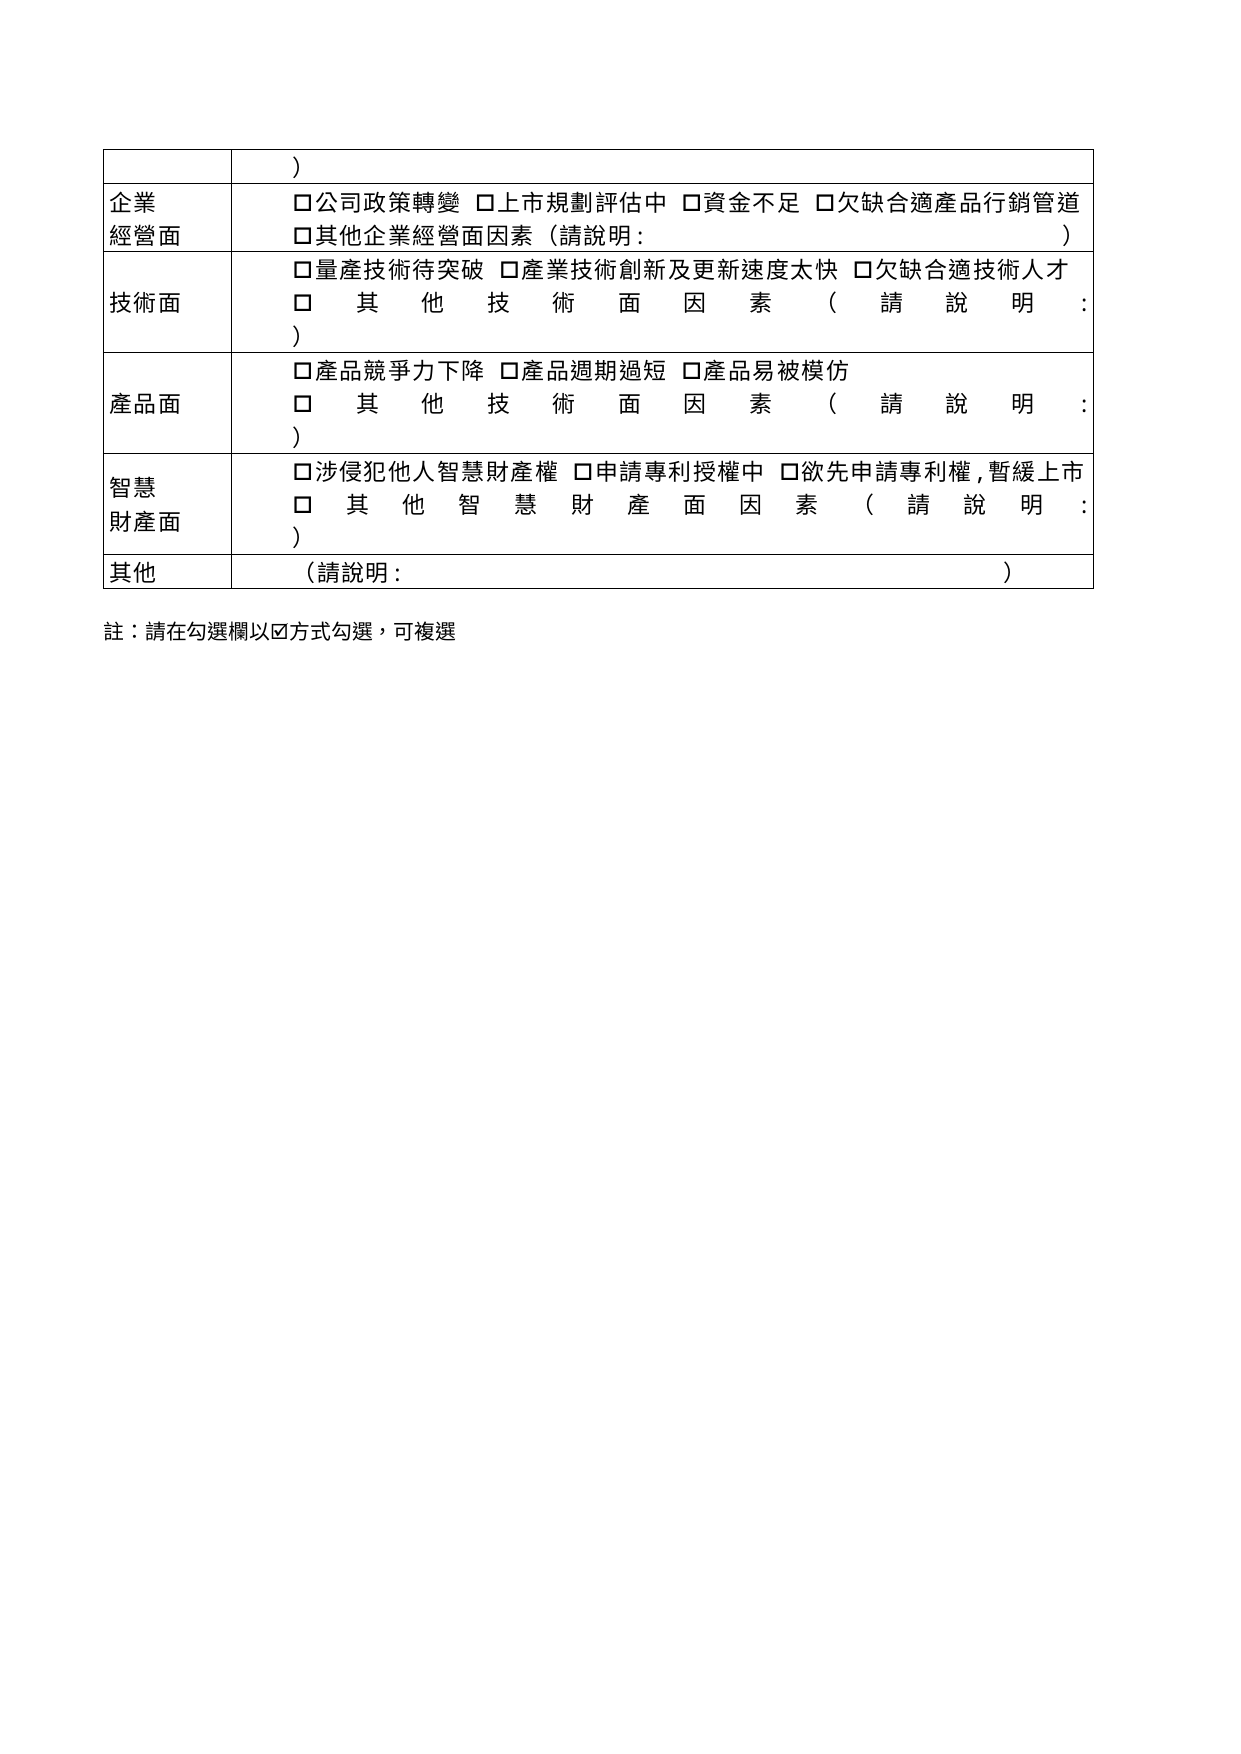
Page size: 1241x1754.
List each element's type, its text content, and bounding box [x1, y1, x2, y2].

table_cell 產品競爭力下降 產品週期過短 產品易被模仿 其他技術面因素（請說明: ） [232, 353, 1093, 453]
table_cell [104, 150, 231, 183]
table_cell 涉侵犯他人智慧財產權 申請專利授權中 欲先申請專利權,暫緩上市 其他智慧財產面因素（請說明: ） [232, 454, 1093, 553]
table_cell ） [232, 150, 1093, 183]
table_cell （請說明: ） [232, 555, 1093, 588]
table_cell 量產技術待突破 產業技術創新及更新速度太快 欠缺合適技術人才 其他技術面因素（請說明: ） [232, 252, 1093, 352]
table_cell 公司政策轉變 上市規劃評估中 資金不足 欠缺合適產品行銷管道 其他企業經營面因素（請說明: ） [232, 184, 1093, 251]
table_cell 技術面 [104, 252, 231, 352]
table_cell 產品面 [104, 353, 231, 453]
table_cell 企業 經營面 [104, 184, 231, 251]
table_cell 智慧 財產面 [104, 454, 231, 553]
text 註：請在勾選欄以方式勾選，可複選 [53, 589, 1198, 651]
table_cell 其他 [104, 555, 231, 588]
